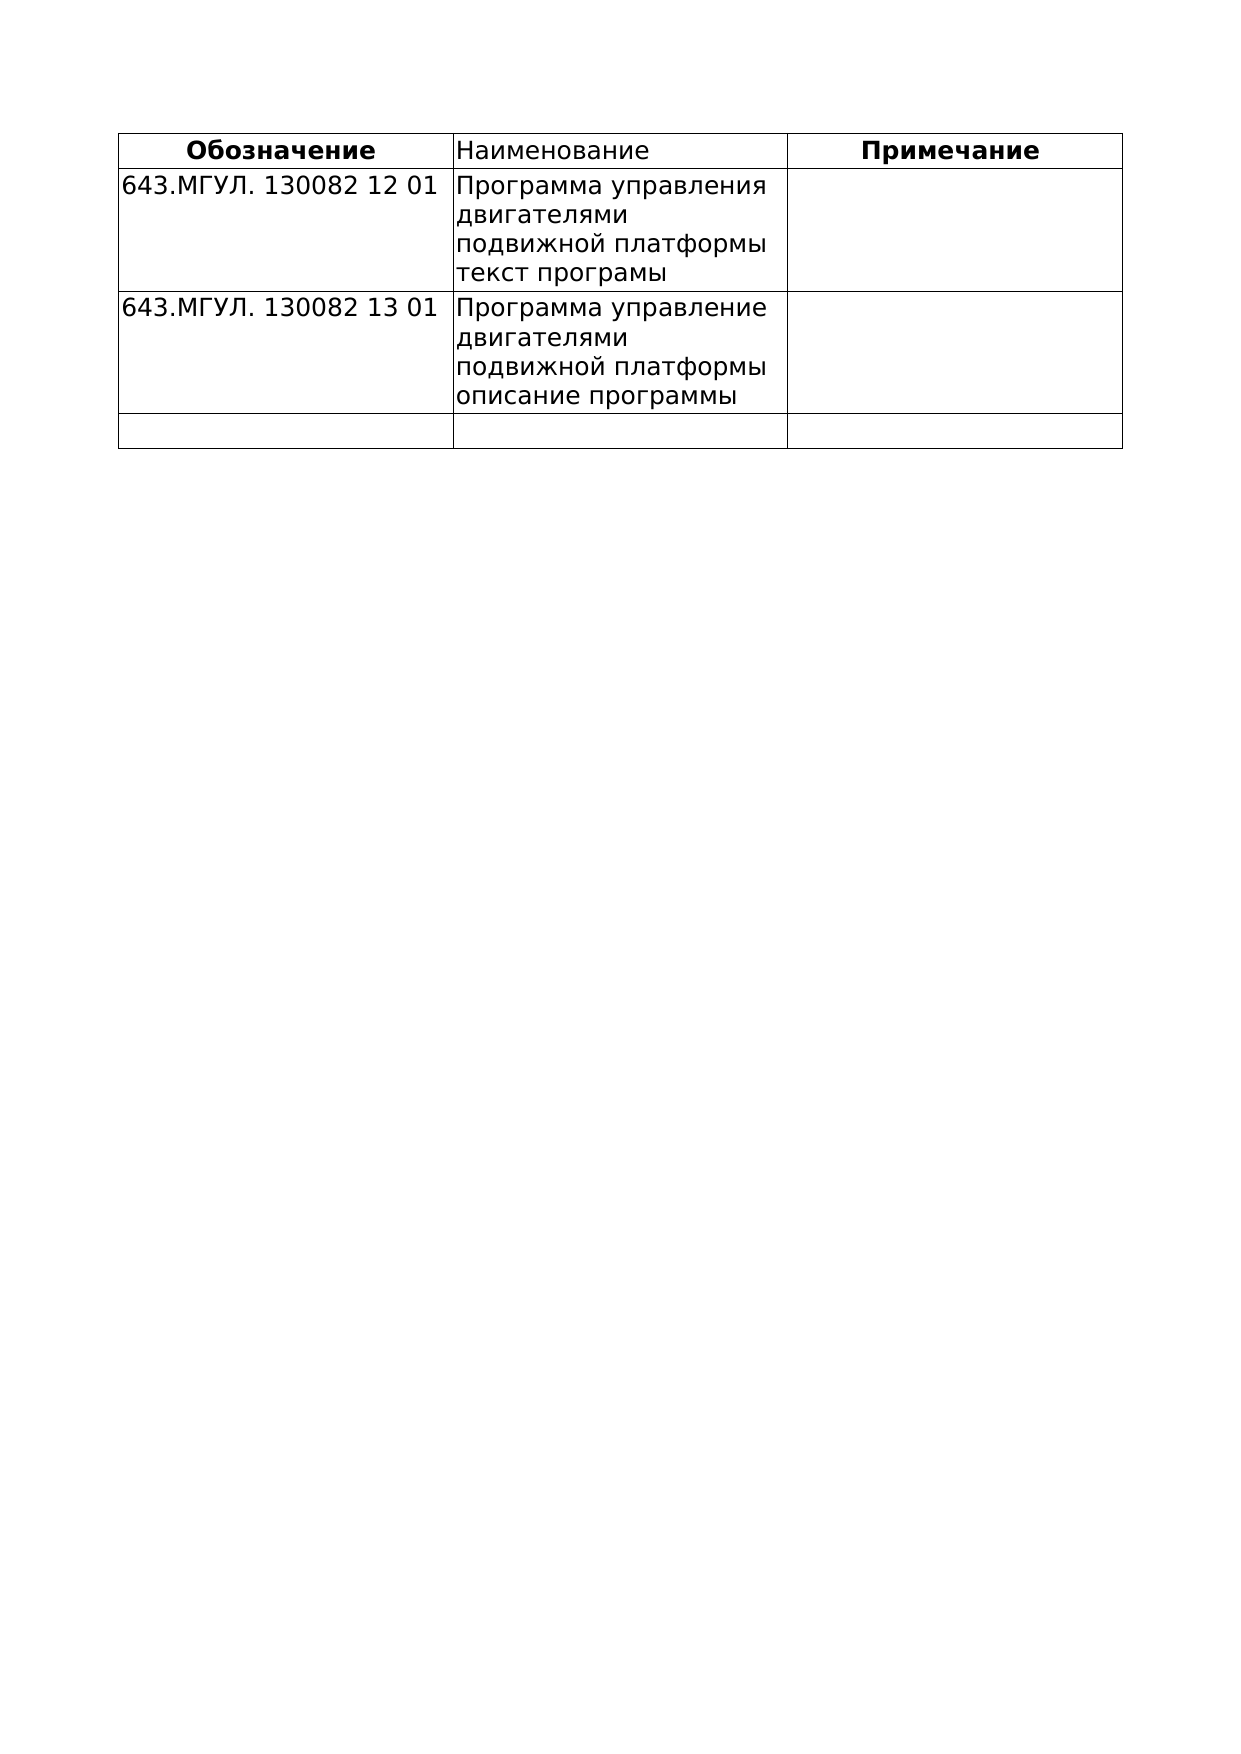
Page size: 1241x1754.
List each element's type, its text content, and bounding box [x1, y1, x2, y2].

table_cell [454, 414, 787, 448]
table_cell 643.МГУЛ. 130082 12 01 [119, 169, 453, 291]
table_header Наименование [454, 134, 787, 168]
table_cell [119, 414, 453, 448]
table_cell 643.МГУЛ. 130082 13 01 [119, 292, 453, 413]
table_header Обозначение [119, 134, 453, 168]
table_cell [788, 169, 1122, 291]
table_cell Программа управление двигателями подвижной платформы описание программы [454, 292, 787, 413]
table_header Примечание [788, 134, 1122, 168]
table_cell [788, 414, 1122, 448]
table_cell Программа управления двигателями подвижной платформы текст програмы [454, 169, 787, 291]
table_cell [788, 292, 1122, 413]
